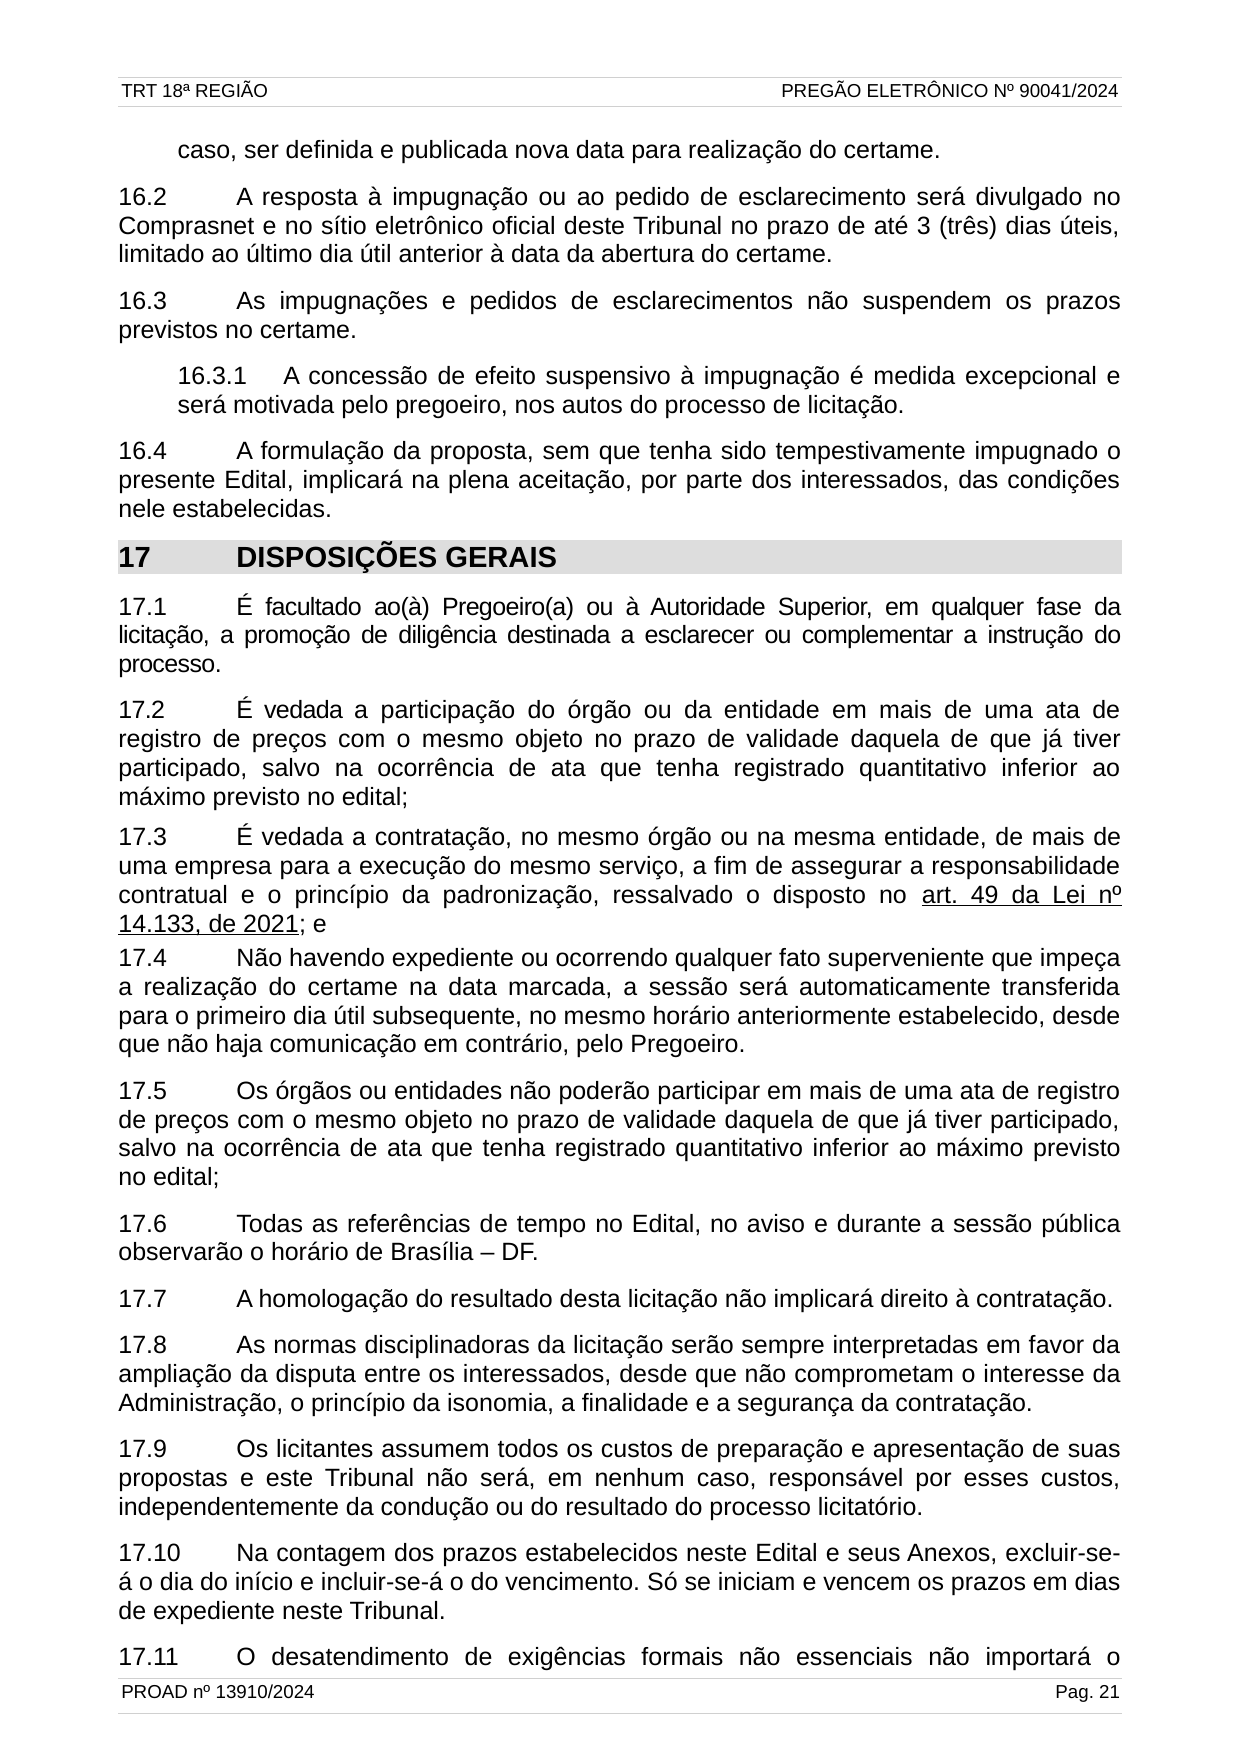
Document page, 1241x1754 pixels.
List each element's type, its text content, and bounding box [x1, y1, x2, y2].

text 17.3 É vedada a contratação, no mesmo órgão ou na mesma entidade, de mais de uma empresa para a execução do mesmo serviço, a fim de assegurar a responsabilidade contratual e o princípio da padronização, ressalvado o disposto no art. 49 da Lei nº 14.133, de 2021; e [118, 822, 1122, 937]
text 17.8 As normas disciplinadoras da licitação serão sempre interpretadas em favor da ampliação da disputa entre os interessados, desde que não comprometam o interesse da Administração, o princípio da isonomia, a finalidade e a segurança da contratação. [118, 1330, 1122, 1417]
text 17.5 Os órgãos ou entidades não poderão participar em mais de uma ata de registro de preços com o mesmo objeto no prazo de validade daquela de que já tiver participado, salvo na ocorrência de ata que tenha registrado quantitativo inferior ao máximo previsto no edital; [118, 1076, 1122, 1191]
text caso, ser definida e publicada nova data para realização do certame. [177, 136, 1122, 164]
text 17.6 Todas as referências de tempo no Edital, no aviso e durante a sessão pública observarão o horário de Brasília – DF. [118, 1209, 1122, 1266]
text 17.11 O desatendimento de exigências formais não essenciais não importará o [118, 1642, 1122, 1671]
text 16.3 As impugnações e pedidos de esclarecimentos não suspendem os prazos previstos no certame. [118, 286, 1122, 343]
list 16.2 A resposta à impugnação ou ao pedido de esclarecimento será divulgado no Comprasnet e no sítio eletrônico oficial deste Tribunal no prazo de até 3 (três) dias úteis, limitado ao último dia útil anterior à data da abertura do certame. [118, 182, 1122, 268]
text 17.9 Os licitantes assumem todos os custos de preparação e apresentação de suas propostas e este Tribunal não será, em nenhum caso, responsável por esses custos, independentemente da condução ou do resultado do processo licitatório. [118, 1434, 1122, 1521]
text 17.7 A homologação do resultado desta licitação não implicará direito à contratação. [118, 1284, 1122, 1313]
text 17.1 É facultado ao(à) Pregoeiro(a) ou à Autoridade Superior, em qualquer fase da licitação, a promoção de diligência destinada a esclarecer ou complementar a instrução do processo. [118, 592, 1122, 678]
text 16.4 A formulação da proposta, sem que tenha sido tempestivamente impugnado o presente Edital, implicará na plena aceitação, por parte dos interessados, das condições nele estabelecidas. [118, 436, 1122, 523]
text 17.2 É vedada a participação do órgão ou da entidade em mais de uma ata de registro de preços com o mesmo objeto no prazo de validade daquela de que já tiver participado, salvo na ocorrência de ata que tenha registrado quantitativo inferior ao máximo previsto no edital; [118, 696, 1122, 811]
text 17.10 Na contagem dos prazos estabelecidos neste Edital e seus Anexos, excluir-se-á o dia do início e incluir-se-á o do vencimento. Só se iniciam e vencem os prazos em dias de expediente neste Tribunal. [118, 1538, 1122, 1624]
text 16.3.1 A concessão de efeito suspensivo à impugnação é medida excepcional e será motivada pelo pregoeiro, nos autos do processo de licitação. [177, 361, 1122, 419]
text 17.4 Não havendo expediente ou ocorrendo qualquer fato superveniente que impeça a realização do certame na data marcada, a sessão será automaticamente transferida para o primeiro dia útil subsequente, no mesmo horário anteriormente estabelecido, desde que não haja comunicação em contrário, pelo Pregoeiro. [118, 943, 1122, 1058]
text 17 DISPOSIÇÕES GERAIS [118, 540, 1122, 574]
